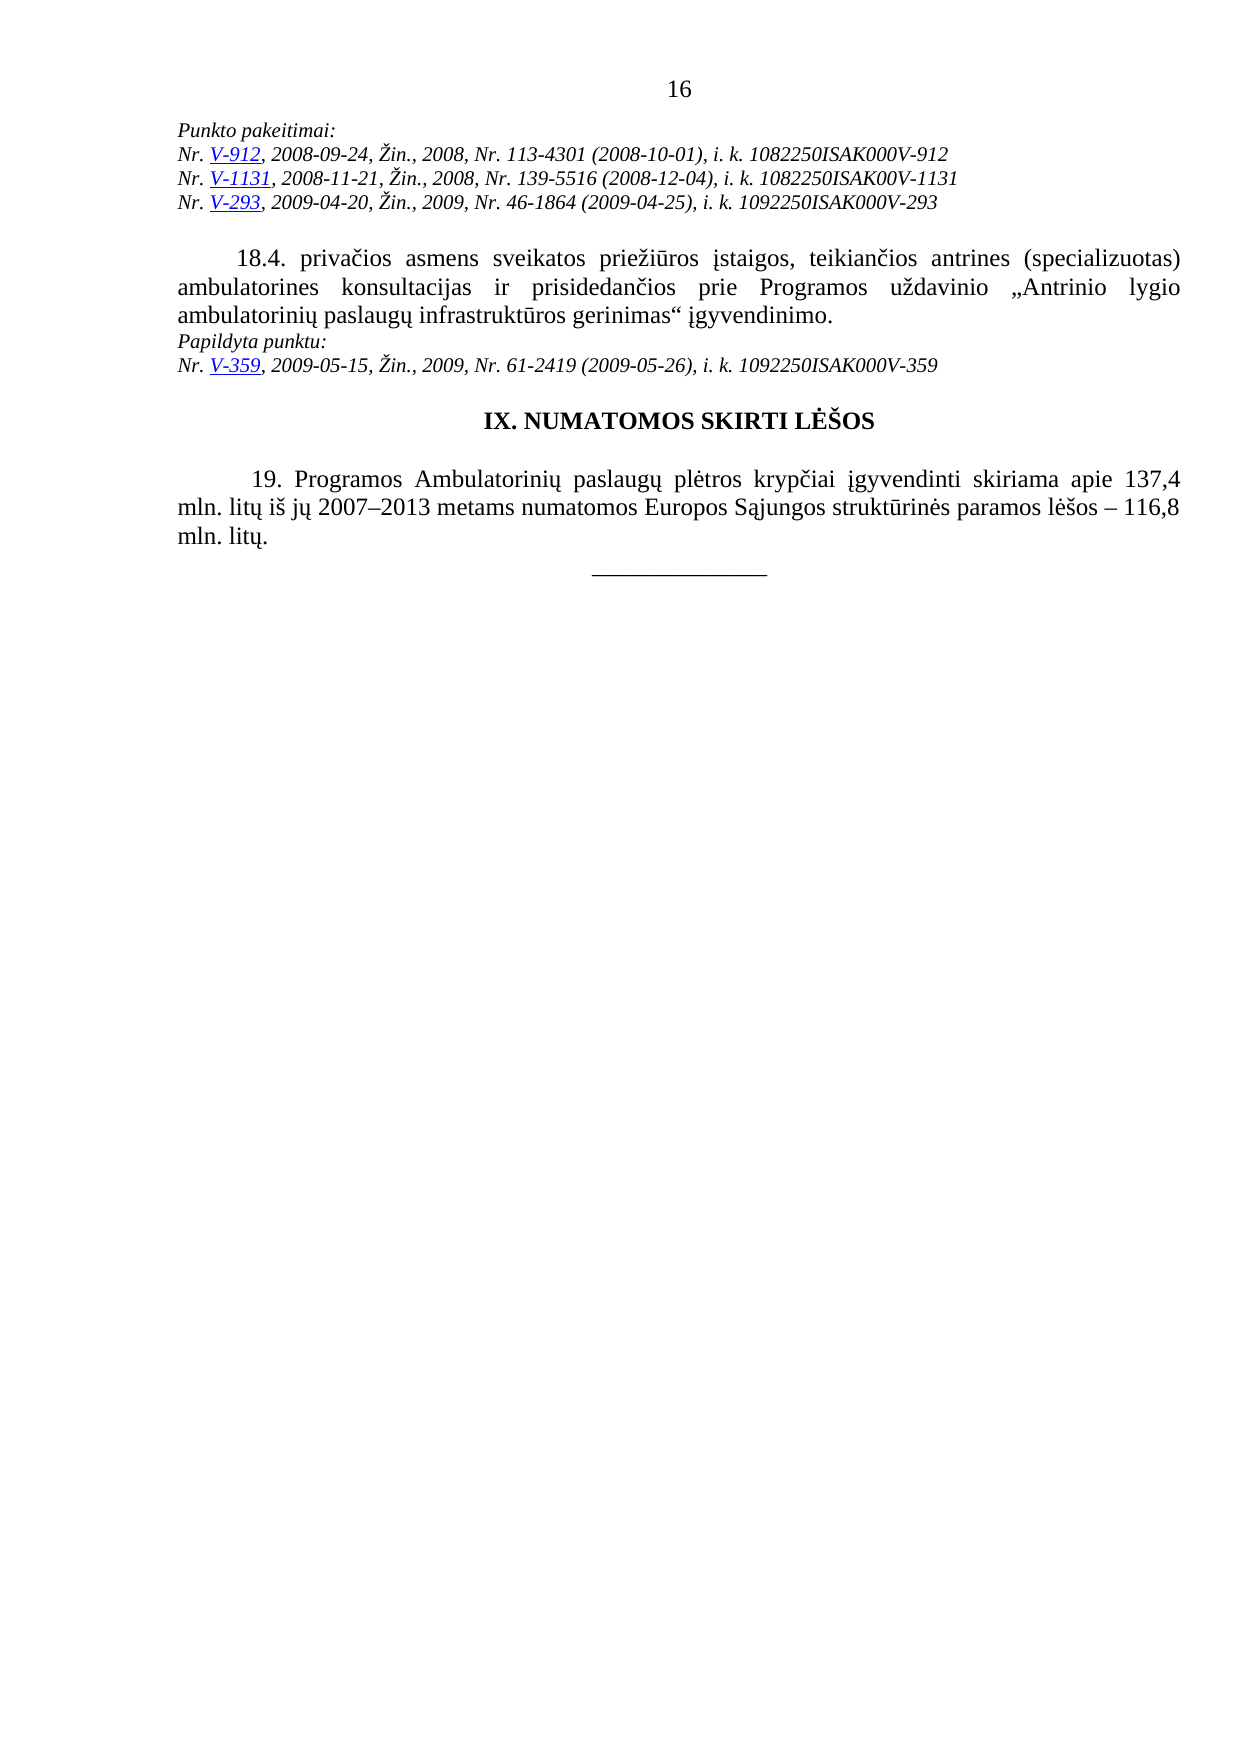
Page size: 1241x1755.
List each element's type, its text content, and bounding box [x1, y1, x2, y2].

text Nr. V-1131, 2008-11-21, Žin., 2008, Nr. 139-5516 (2008-12-04), i. k. 1082250ISAK00V-1131 [177, 166, 1181, 190]
text Nr. V-912, 2008-09-24, Žin., 2008, Nr. 113-4301 (2008-10-01), i. k. 1082250ISAK000V-912 [177, 142, 1181, 166]
text Papildyta punktu: [177, 329, 1181, 353]
text IX. NUMATOMOS SKIRTI LĖŠOS [177, 406, 1181, 435]
text Nr. V-293, 2009-04-20, Žin., 2009, Nr. 46-1864 (2009-04-25), i. k. 1092250ISAK000V-293 [177, 190, 1181, 214]
text 18.4. privačios asmens sveikatos priežiūros įstaigos, teikiančios antrines (specializuotas) ambulatorines konsultacijas ir prisidedančios prie Programos uždavinio „Antrinio lygio ambulatorinių paslaugų infrastruktūros gerinimas“ įgyvendinimo. [177, 243, 1181, 329]
text 19. Programos Ambulatorinių paslaugų plėtros krypčiai įgyvendinti skiriama apie 137,4 mln. litų iš jų 2007–2013 metams numatomos Europos Sąjungos struktūrinės paramos lėšos – 116,8 mln. litų. [177, 464, 1181, 550]
text ______________ [177, 550, 1181, 579]
text Nr. V-359, 2009-05-15, Žin., 2009, Nr. 61-2419 (2009-05-26), i. k. 1092250ISAK000V-359 [177, 353, 1181, 377]
text Punkto pakeitimai: [177, 118, 1181, 142]
